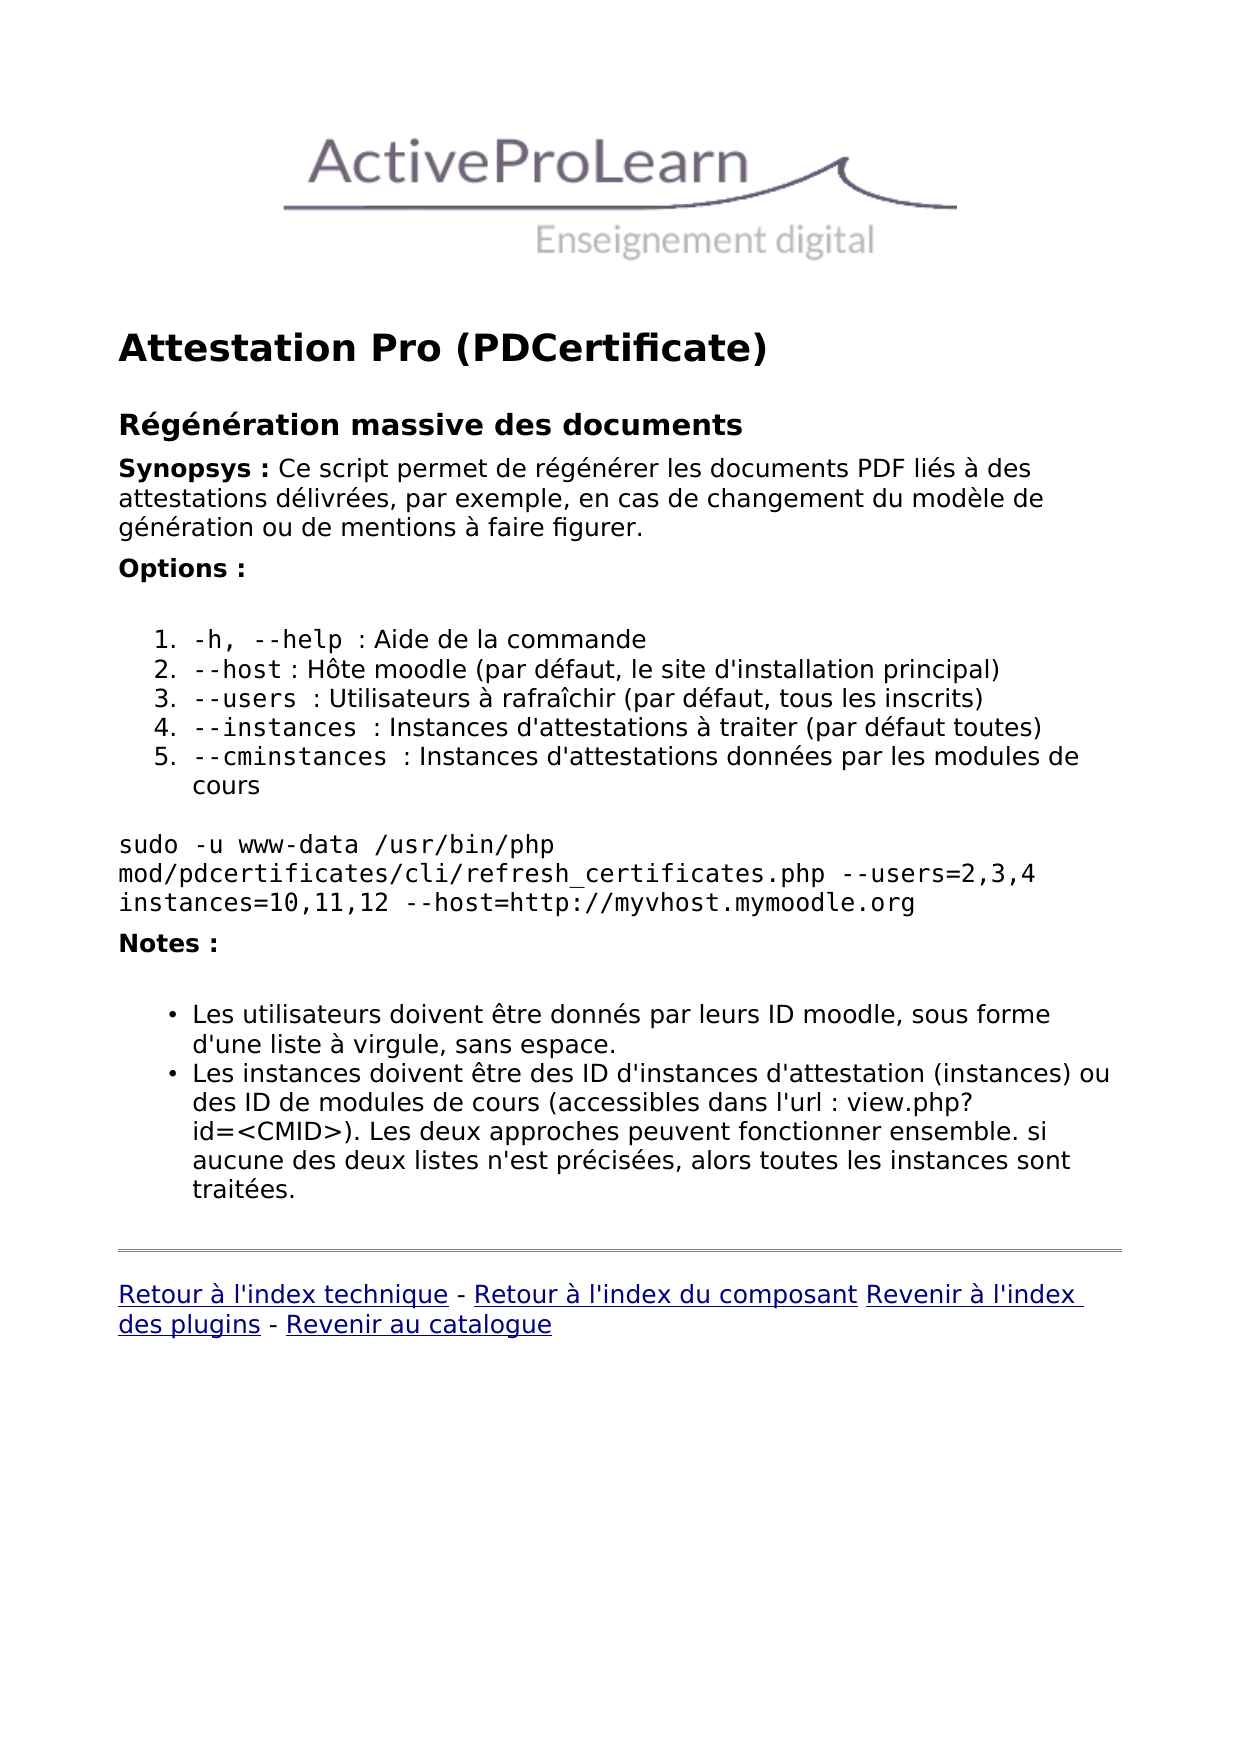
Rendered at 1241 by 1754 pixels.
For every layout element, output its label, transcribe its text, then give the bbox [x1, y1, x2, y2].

list --cminstances : Instances d'attestations données par les modules de cours [177, 742, 1122, 801]
list --users : Utilisateurs à rafraîchir (par défaut, tous les inscrits) [177, 684, 1122, 713]
text Options : [118, 554, 1122, 584]
text Retour à l'index technique - Retour à l'index du composant Revenir à l'index des plugins - Revenir au catalogue [118, 1281, 1122, 1339]
text Synopsys : Ce script permet de régénérer les documents PDF liés à des attestations délivrées, par exemple, en cas de changement du modèle de génération ou de mentions à faire figurer. [118, 454, 1122, 542]
text Notes : [118, 929, 1122, 959]
list --host : Hôte moodle (par défaut, le site d'installation principal) [177, 655, 1122, 684]
subtitle Régénération massive des documents [118, 408, 1122, 442]
picture [283, 118, 957, 261]
text sudo -u www-data /usr/bin/php mod/pdcertificates/cli/refresh_certificates.php --users=2,3,4 instances=10,11,12 --host=http://myvhost.mymoodle.org [118, 830, 1122, 918]
list --instances : Instances d'attestations à traiter (par défaut toutes) [177, 713, 1122, 742]
list Les instances doivent être des ID d'instances d'attestation (instances) ou des ID de modules de cours (accessibles dans l'url : view.php?id=<CMID>). Les deux approches peuvent fonctionner ensemble. si aucune des deux listes n'est précisées, alors toutes les instances sont traitées. [177, 1059, 1122, 1205]
list Les utilisateurs doivent être donnés par leurs ID moodle, sous forme d'une liste à virgule, sans espace. [177, 1001, 1122, 1059]
subtitle Attestation Pro (PDCertificate) [118, 327, 1122, 371]
list -h, --help : Aide de la commande [177, 626, 1122, 655]
